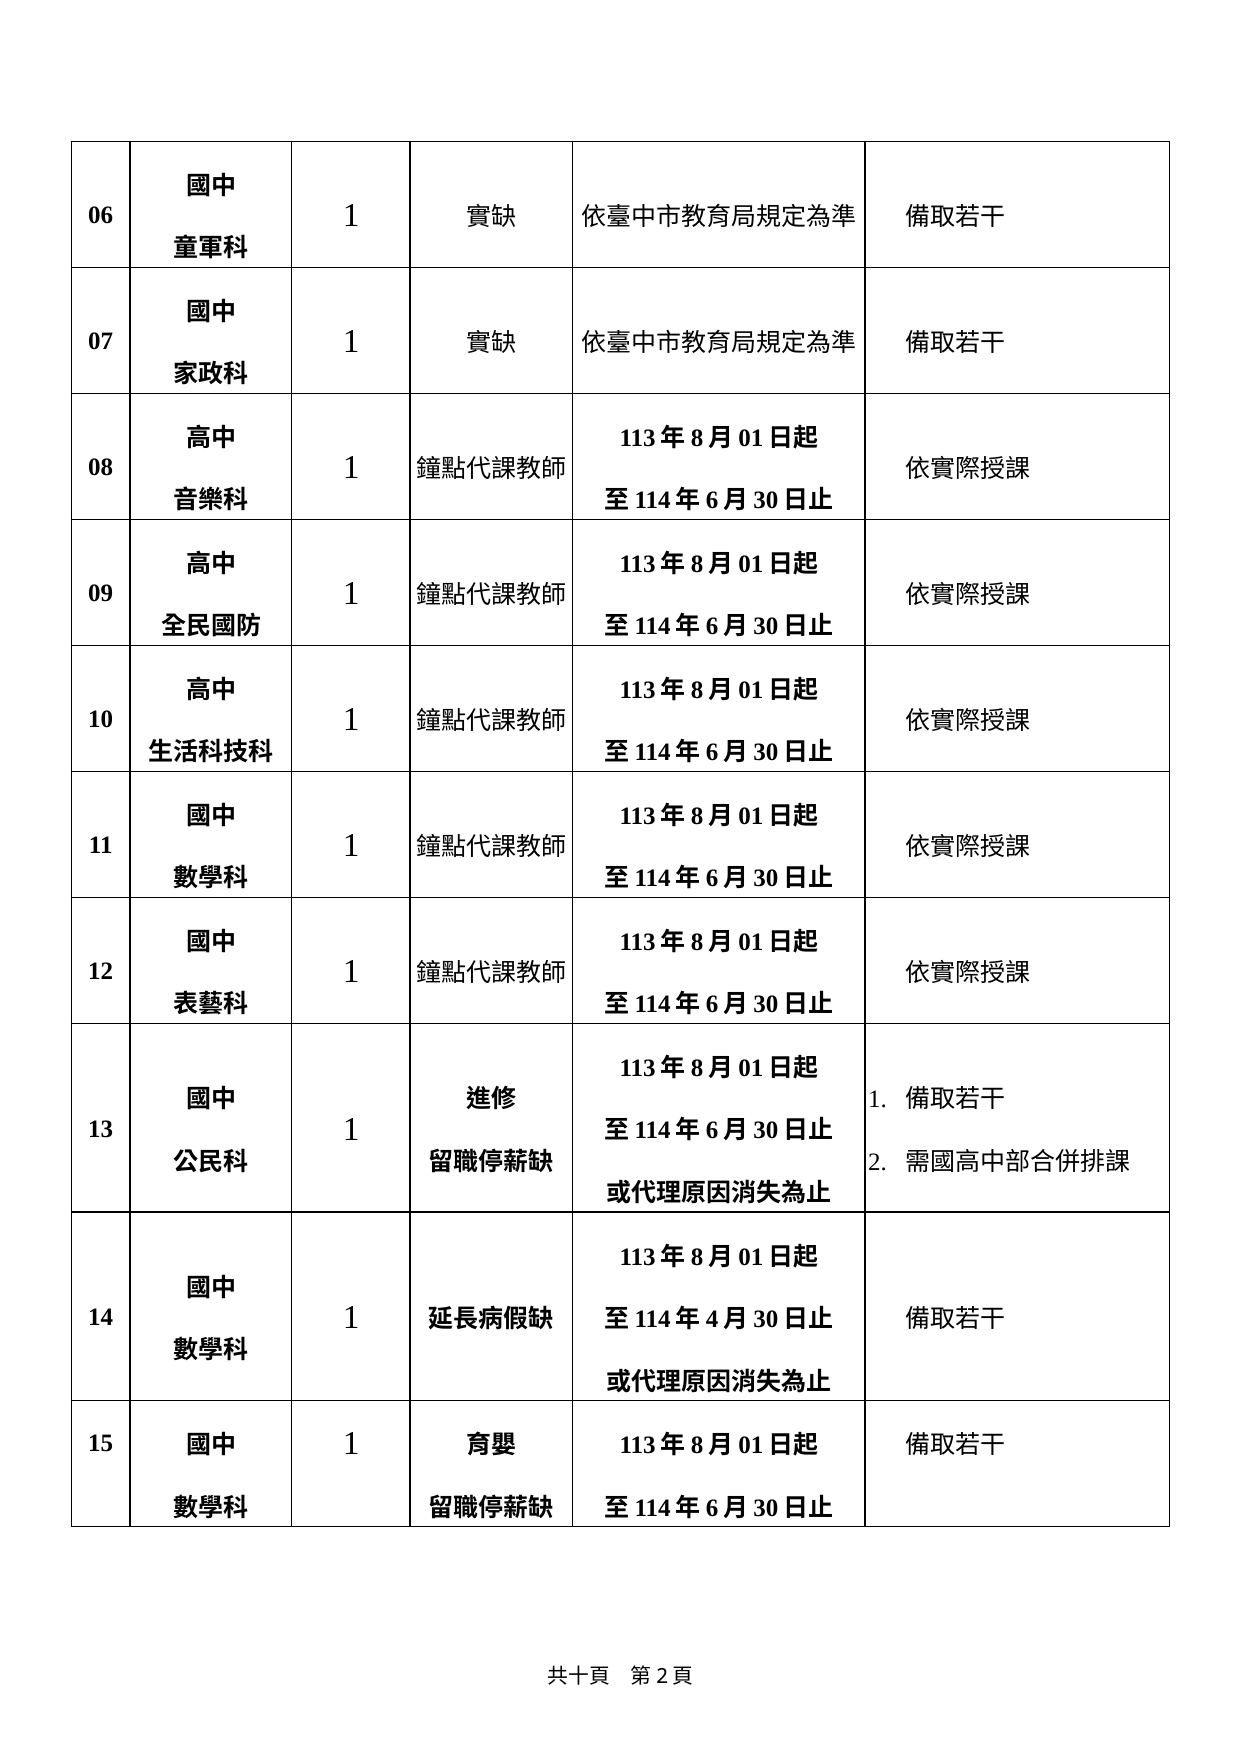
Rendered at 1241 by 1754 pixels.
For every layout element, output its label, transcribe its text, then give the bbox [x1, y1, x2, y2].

table_cell 09 [72, 520, 129, 645]
table_cell 13 [72, 1024, 129, 1211]
table_cell 依實際授課 [866, 646, 1169, 771]
table_cell 1 [292, 772, 409, 897]
table_cell 依臺中市教育局規定為準 [573, 268, 864, 393]
table_cell 國中 公民科 [131, 1024, 291, 1211]
table_cell 依實際授課 [866, 772, 1169, 897]
table_cell 鐘點代課教師 [411, 898, 572, 1023]
table_cell 鐘點代課教師 [411, 646, 572, 771]
table_cell 1 [292, 898, 409, 1023]
table_cell 高中 生活科技科 [131, 646, 291, 771]
table_cell 依實際授課 [866, 394, 1169, 519]
table_cell 依臺中市教育局規定為準 [573, 142, 864, 267]
table_cell 14 [72, 1213, 129, 1400]
table_cell 1 [292, 1401, 409, 1526]
table_cell 113年8月01日起 至114年6月30日止 或代理原因消失為止 [573, 1024, 864, 1211]
table_cell 育嬰 留職停薪缺 [411, 1401, 572, 1526]
table_cell 鐘點代課教師 [411, 520, 572, 645]
table_cell 10 [72, 646, 129, 771]
table_cell 1 [292, 142, 409, 267]
table_cell 1 [292, 394, 409, 519]
table_cell 國中 表藝科 [131, 898, 291, 1023]
table_cell 備取若干 需國高中部合併排課 [866, 1024, 1169, 1211]
table_cell 15 [72, 1401, 129, 1526]
table_cell 1 [292, 646, 409, 771]
table_cell 國中 童軍科 [131, 142, 291, 267]
table_cell 高中 音樂科 [131, 394, 291, 519]
table_cell 1 [292, 1213, 409, 1400]
table_cell 備取若干 [866, 142, 1169, 267]
table_cell 11 [72, 772, 129, 897]
table_cell 鐘點代課教師 [411, 772, 572, 897]
table_cell 113年8月01日起 至114年6月30日止 [573, 1401, 864, 1526]
table_cell 國中 數學科 [131, 1213, 291, 1400]
table_cell 1 [292, 1024, 409, 1211]
table_cell 1 [292, 520, 409, 645]
table_cell 113年8月01日起 至114年4月30日止 或代理原因消失為止 [573, 1213, 864, 1400]
table_cell 備取若干 [866, 268, 1169, 393]
table_cell 進修 留職停薪缺 [411, 1024, 572, 1211]
table_cell 113年8月01日起 至114年6月30日止 [573, 646, 864, 771]
table_cell 依實際授課 [866, 898, 1169, 1023]
table_cell 113年8月01日起 至114年6月30日止 [573, 520, 864, 645]
table_cell 備取若干 [866, 1213, 1169, 1400]
table_cell 08 [72, 394, 129, 519]
table_cell 鐘點代課教師 [411, 394, 572, 519]
table_cell 高中 全民國防 [131, 520, 291, 645]
table_cell 實缺 [411, 268, 572, 393]
table_cell 依實際授課 [866, 520, 1169, 645]
table_cell 國中 數學科 [131, 1401, 291, 1526]
table_cell 實缺 [411, 142, 572, 267]
table_cell 國中 數學科 [131, 772, 291, 897]
table_cell 1 [292, 268, 409, 393]
table_cell 12 [72, 898, 129, 1023]
table_cell 113年8月01日起 至114年6月30日止 [573, 898, 864, 1023]
table_cell 06 [72, 142, 129, 267]
table_cell 07 [72, 268, 129, 393]
table_cell 113年8月01日起 至114年6月30日止 [573, 772, 864, 897]
table_cell 延長病假缺 [411, 1213, 572, 1400]
table_cell 備取若干 [866, 1401, 1169, 1526]
table_cell 國中 家政科 [131, 268, 291, 393]
table_cell 113年8月01日起 至114年6月30日止 [573, 394, 864, 519]
